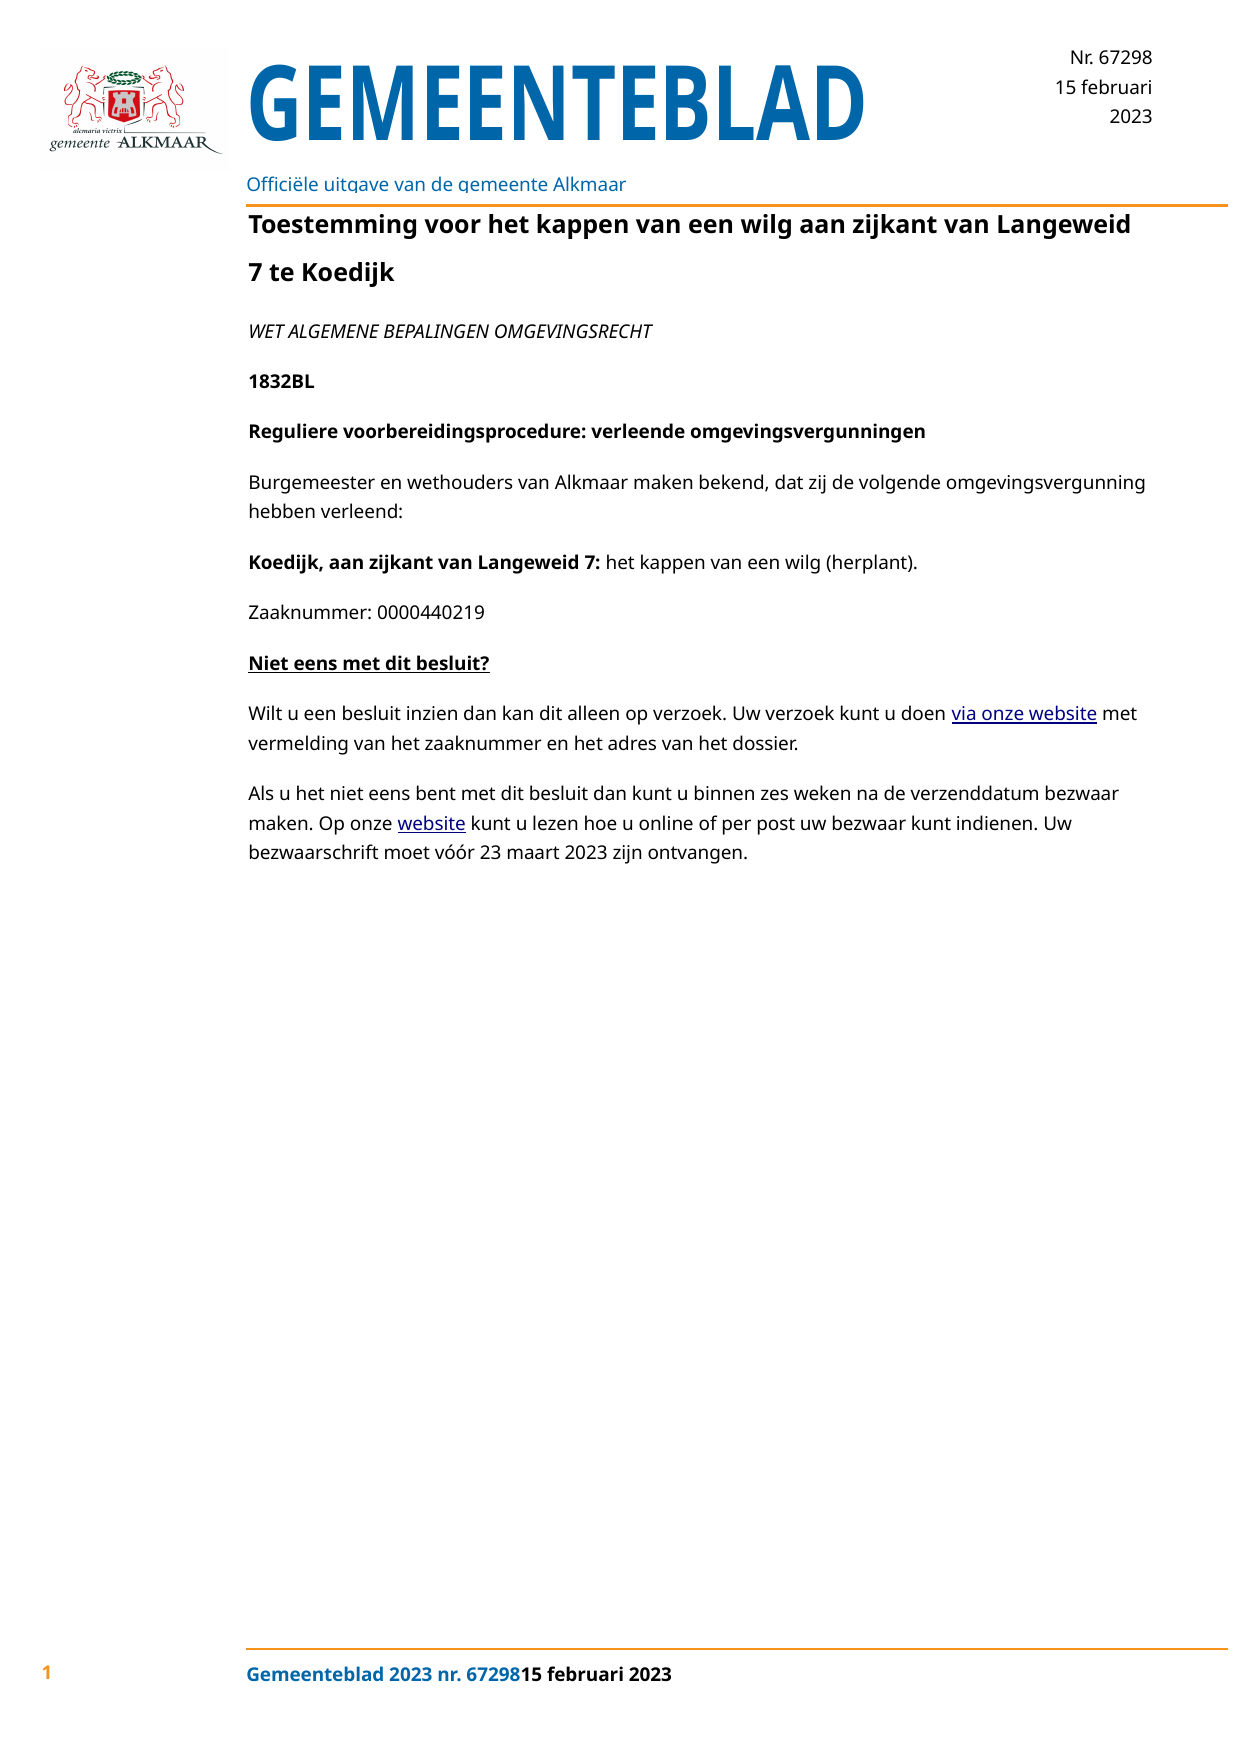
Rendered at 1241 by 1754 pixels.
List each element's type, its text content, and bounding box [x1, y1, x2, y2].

text Reguliere voorbereidingsprocedure: verleende omgevingsvergunningen [248, 419, 1152, 444]
text 1832BL [248, 368, 1152, 394]
text Als u het niet eens bent met dit besluit dan kunt u binnen zes weken na de verzenddatum bezwaar maken. Op onze website kunt u lezen hoe u online of per post uw bezwaar kunt indienen. Uw bezwaarschrift moet vóór 23 maart 2023 zijn ontvangen. [248, 780, 1152, 865]
text Niet eens met dit besluit? [248, 650, 1152, 676]
text Zaaknummer: 0000440219 [248, 599, 1152, 625]
text Toestemming voor het kappen van een wilg aan zijkant van Langeweid 7 te Koedijk [248, 207, 1152, 288]
text Koedijk, aan zijkant van Langeweid 7: het kappen van een wilg (herplant). [248, 549, 1152, 575]
text WET ALGEMENE BEPALINGEN OMGEVINGSRECHT [248, 318, 1152, 344]
text Wilt u een besluit inzien dan kan dit alleen op verzoek. Uw verzoek kunt u doen via onze website met vermelding van het zaaknummer en het adres van het dossier. [248, 700, 1152, 756]
text Burgemeester en wethouders van Alkmaar maken bekend, dat zij de volgende omgevingsvergunning hebben verleend: [248, 469, 1152, 524]
picture [41, 47, 231, 172]
